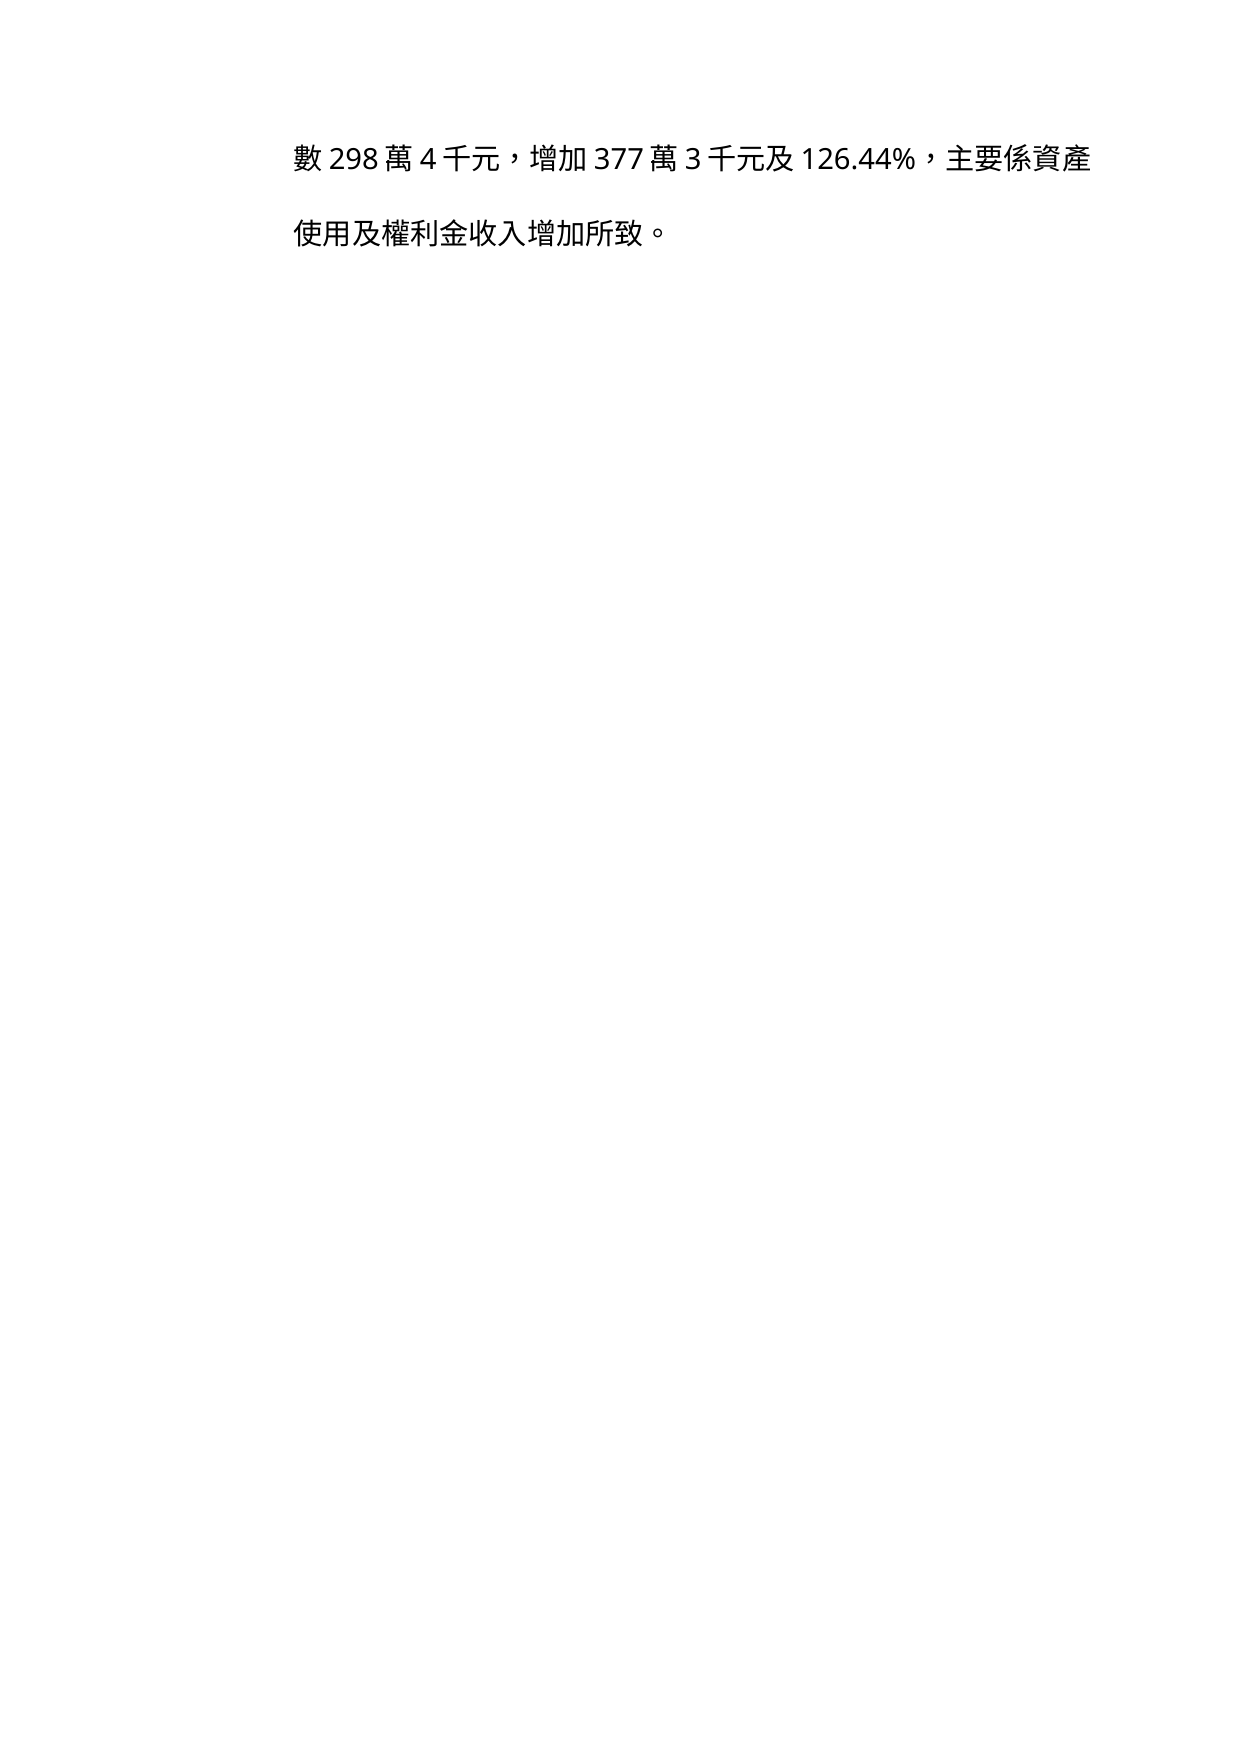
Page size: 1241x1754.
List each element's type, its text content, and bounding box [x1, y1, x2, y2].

text 數298萬4千元，增加377萬3千元及126.44%，主要係資產使用及權利金收入增加所致。 [148, 119, 1092, 269]
